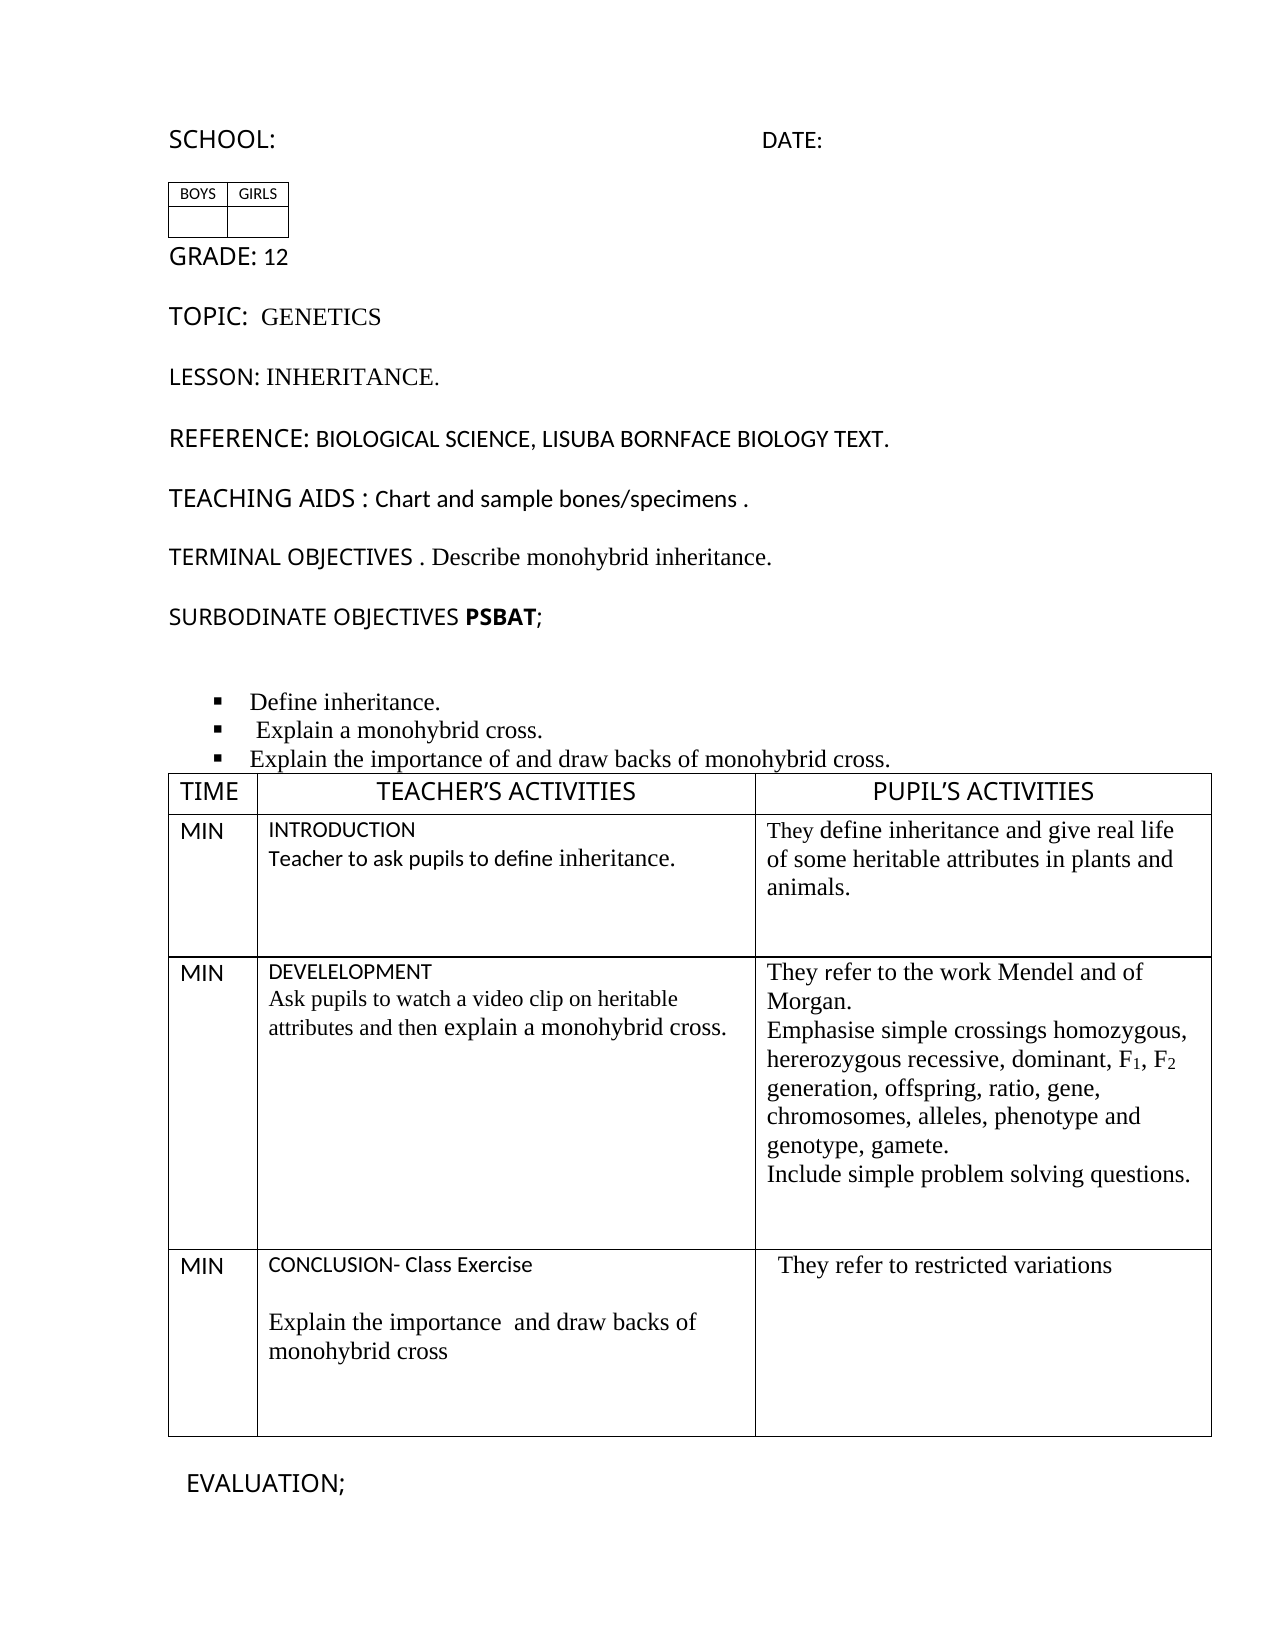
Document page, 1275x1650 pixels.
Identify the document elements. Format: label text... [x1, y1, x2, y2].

list Define inheritance. [212, 687, 1172, 715]
table_cell MIN [169, 958, 257, 1249]
text TOPIC: GENETICS [169, 298, 1172, 332]
text LESSON: INHERITANCE. [169, 361, 1172, 392]
table_cell They refer to the work Mendel and of Morgan. Emphasise simple crossings homozygous, hererozygous recessive, dominant, F1, F2 generation, offspring, ratio, gene, chromosomes, alleles, phenotype and genotype, gamete. Include simple problem solving questions. [756, 958, 1211, 1249]
text TERMINAL OBJECTIVES . Describe monohybrid inheritance. [169, 541, 1172, 572]
table_cell CONCLUSION- Class Exercise Explain the importance and draw backs of monohybrid cross [258, 1250, 755, 1436]
table_header GIRLS [228, 183, 288, 206]
table_cell MIN [169, 1250, 257, 1436]
table_header BOYS [169, 183, 227, 206]
table_header TIME [169, 774, 257, 814]
text SURBODINATE OBJECTIVES PSBAT; [169, 601, 1172, 632]
table_cell INTRODUCTION Teacher to ask pupils to define inheritance. [258, 815, 755, 956]
table_cell They define inheritance and give real life of some heritable attributes in plants and animals. [756, 815, 1211, 956]
text GRADE: 12 [169, 238, 1172, 272]
table_header PUPIL’S ACTIVITIES [756, 774, 1211, 814]
list Explain the importance of and draw backs of monohybrid cross. [212, 744, 1172, 773]
table_cell MIN [169, 815, 257, 956]
table_cell They refer to restricted variations [756, 1250, 1211, 1436]
table_cell [169, 207, 227, 237]
text REFERENCE: BIOLOGICAL SCIENCE, LISUBA BORNFACE BIOLOGY TEXT. [169, 421, 1172, 455]
text TEACHING AIDS : Chart and sample bones/specimens . [169, 481, 1172, 515]
text EVALUATION; [169, 1465, 1172, 1499]
table_cell DEVELELOPMENT Ask pupils to watch a video clip on heritable attributes and then explain a monohybrid cross. [258, 958, 755, 1249]
text SCHOOL: DATE: [169, 122, 1172, 156]
table_cell [228, 207, 288, 237]
list Explain a monohybrid cross. [212, 715, 1172, 744]
table_header TEACHER’S ACTIVITIES [258, 774, 755, 814]
